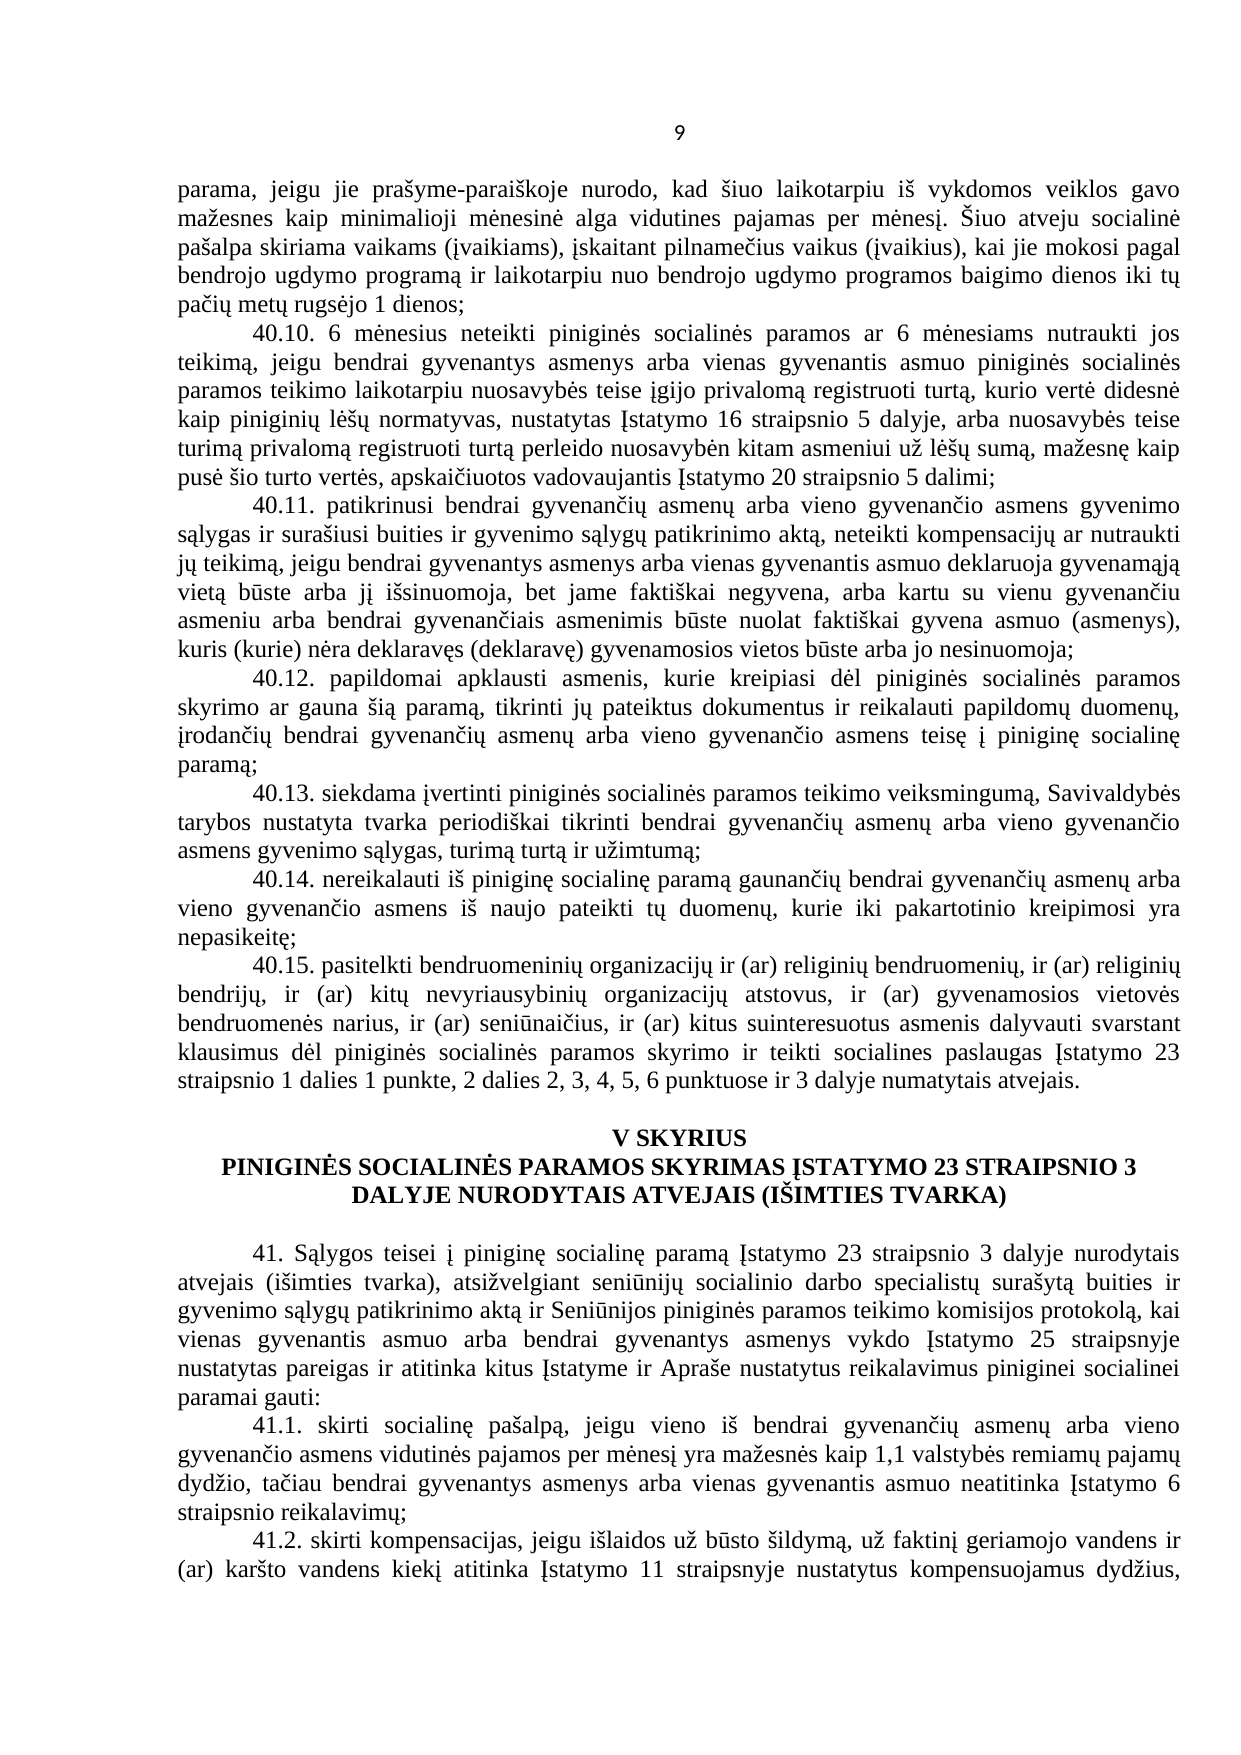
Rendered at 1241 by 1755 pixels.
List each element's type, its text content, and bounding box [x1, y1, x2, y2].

text 40.15. pasitelkti bendruomeninių organizacijų ir (ar) religinių bendruomenių, ir (ar) religinių bendrijų, ir (ar) kitų nevyriausybinių organizacijų atstovus, ir (ar) gyvenamosios vietovės bendruomenės narius, ir (ar) seniūnaičius, ir (ar) kitus suinteresuotus asmenis dalyvauti svarstant klausimus dėl piniginės socialinės paramos skyrimo ir teikti socialines paslaugas Įstatymo 23 straipsnio 1 dalies 1 punkte, 2 dalies 2, 3, 4, 5, 6 punktuose ir 3 dalyje numatytais atvejais. [177, 950, 1181, 1094]
text 41.2. skirti kompensacijas, jeigu išlaidos už būsto šildymą, už faktinį geriamojo vandens ir (ar) karšto vandens kiekį atitinka Įstatymo 11 straipsnyje nustatytus kompensuojamus dydžius, [177, 1525, 1181, 1583]
text 41. Sąlygos teisei į piniginę socialinę paramą Įstatymo 23 straipsnio 3 dalyje nurodytais atvejais (išimties tvarka), atsižvelgiant seniūnijų socialinio darbo specialistų surašytą buities ir gyvenimo sąlygų patikrinimo aktą ir Seniūnijos piniginės paramos teikimo komisijos protokolą, kai vienas gyvenantis asmuo arba bendrai gyvenantys asmenys vykdo Įstatymo 25 straipsnyje nustatytas pareigas ir atitinka kitus Įstatyme ir Apraše nustatytus reikalavimus piniginei socialinei paramai gauti: [177, 1238, 1181, 1410]
text 40.12. papildomai apklausti asmenis, kurie kreipiasi dėl piniginės socialinės paramos skyrimo ar gauna šią paramą, tikrinti jų pateiktus dokumentus ir reikalauti papildomų duomenų, įrodančių bendrai gyvenančių asmenų arba vieno gyvenančio asmens teisę į piniginę socialinę paramą; [177, 663, 1181, 778]
text 40.14. nereikalauti iš piniginę socialinę paramą gaunančių bendrai gyvenančių asmenų arba vieno gyvenančio asmens iš naujo pateikti tų duomenų, kurie iki pakartotinio kreipimosi yra nepasikeitę; [177, 864, 1181, 950]
text parama, jeigu jie prašyme-paraiškoje nurodo, kad šiuo laikotarpiu iš vykdomos veiklos gavo mažesnes kaip minimalioji mėnesinė alga vidutines pajamas per mėnesį. Šiuo atveju socialinė pašalpa skiriama vaikams (įvaikiams), įskaitant pilnamečius vaikus (įvaikius), kai jie mokosi pagal bendrojo ugdymo programą ir laikotarpiu nuo bendrojo ugdymo programos baigimo dienos iki tų pačių metų rugsėjo 1 dienos; [177, 174, 1181, 318]
text V SKYRIUS [177, 1123, 1181, 1152]
text 41.1. skirti socialinę pašalpą, jeigu vieno iš bendrai gyvenančių asmenų arba vieno gyvenančio asmens vidutinės pajamos per mėnesį yra mažesnės kaip 1,1 valstybės remiamų pajamų dydžio, tačiau bendrai gyvenantys asmenys arba vienas gyvenantis asmuo neatitinka Įstatymo 6 straipsnio reikalavimų; [177, 1410, 1181, 1525]
text 40.13. siekdama įvertinti piniginės socialinės paramos teikimo veiksmingumą, Savivaldybės tarybos nustatyta tvarka periodiškai tikrinti bendrai gyvenančių asmenų arba vieno gyvenančio asmens gyvenimo sąlygas, turimą turtą ir užimtumą; [177, 778, 1181, 864]
text 40.11. patikrinusi bendrai gyvenančių asmenų arba vieno gyvenančio asmens gyvenimo sąlygas ir surašiusi buities ir gyvenimo sąlygų patikrinimo aktą, neteikti kompensacijų ar nutraukti jų teikimą, jeigu bendrai gyvenantys asmenys arba vienas gyvenantis asmuo deklaruoja gyvenamąją vietą būste arba jį išsinuomoja, bet jame faktiškai negyvena, arba kartu su vienu gyvenančiu asmeniu arba bendrai gyvenančiais asmenimis būste nuolat faktiškai gyvena asmuo (asmenys), kuris (kurie) nėra deklaravęs (deklaravę) gyvenamosios vietos būste arba jo nesinuomoja; [177, 490, 1181, 663]
text 40.10. 6 mėnesius neteikti piniginės socialinės paramos ar 6 mėnesiams nutraukti jos teikimą, jeigu bendrai gyvenantys asmenys arba vienas gyvenantis asmuo piniginės socialinės paramos teikimo laikotarpiu nuosavybės teise įgijo privalomą registruoti turtą, kurio vertė didesnė kaip piniginių lėšų normatyvas, nustatytas Įstatymo 16 straipsnio 5 dalyje, arba nuosavybės teise turimą privalomą registruoti turtą perleido nuosavybėn kitam asmeniui už lėšų sumą, mažesnę kaip pusė šio turto vertės, apskaičiuotos vadovaujantis Įstatymo 20 straipsnio 5 dalimi; [177, 318, 1181, 490]
text PINIGINĖS SOCIALINĖS PARAMOS SKYRIMAS ĮSTATYMO 23 STRAIPSNIO 3 DALYJE NURODYTAIS ATVEJAIS (IŠIMTIES TVARKA) [177, 1152, 1181, 1209]
